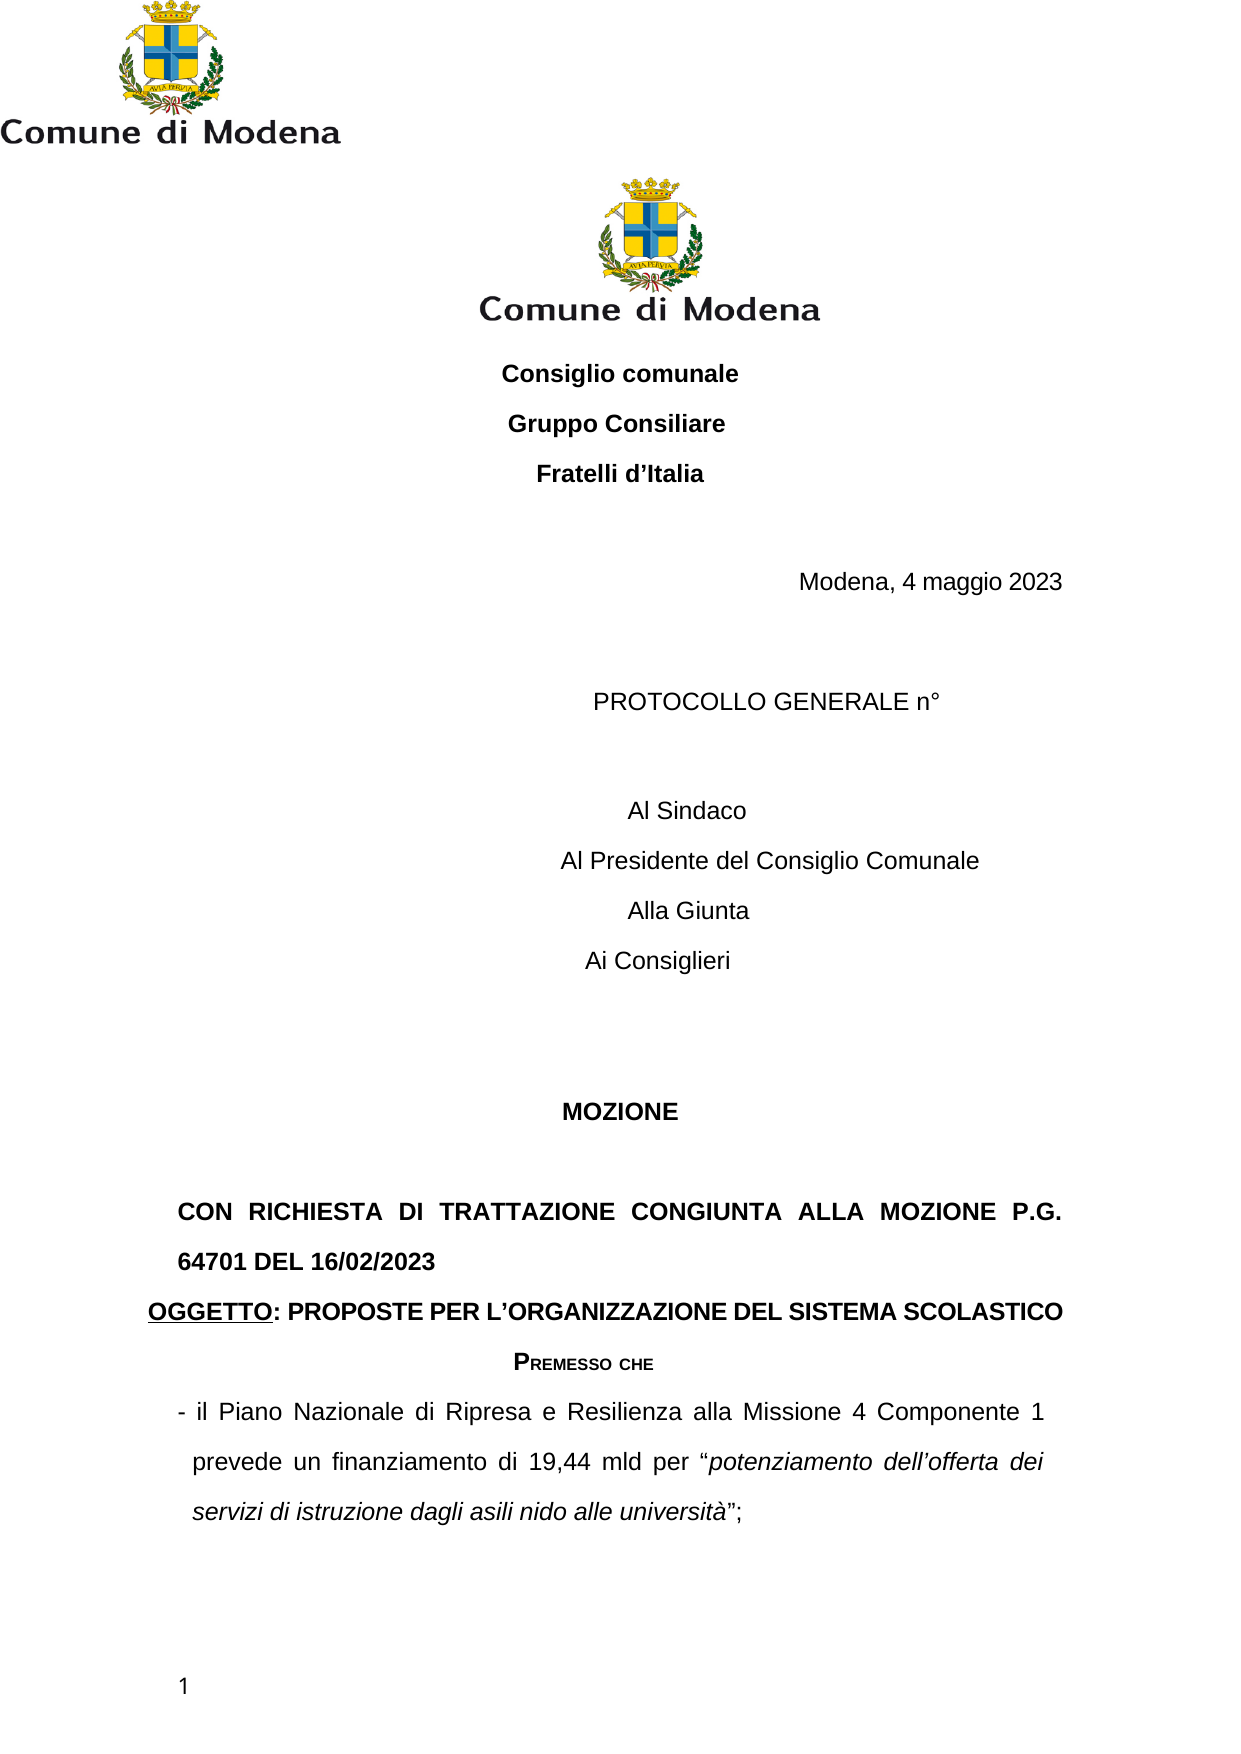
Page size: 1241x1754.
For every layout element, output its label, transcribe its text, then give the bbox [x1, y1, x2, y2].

text Consiglio comunale [177, 343, 1063, 393]
text Fratelli d’Italia [177, 443, 1063, 493]
text Modena, 4 maggio 2023 [195, 551, 1063, 601]
picture [0, 0, 341, 144]
text Alla Giunta [325, 880, 1063, 930]
text CON RICHIESTA DI TRATTAZIONE CONGIUNTA ALLA MOZIONE P.G. 64701 DEL 16/02/2023 [177, 1180, 1063, 1280]
text Premesso che [244, 1330, 922, 1380]
text PROTOCOLLO GENERALE n° [477, 670, 1063, 720]
text Al Presidente del Consiglio Comunale [177, 830, 1063, 880]
text Al Sindaco [552, 780, 1063, 830]
text Gruppo Consiliare [177, 393, 1063, 443]
picture [479, 177, 821, 321]
text MOZIONE [177, 1080, 1063, 1130]
text - il Piano Nazionale di Ripresa e Resilienza alla Missione 4 Componente 1 prevede un finanziamento di 19,44 mld per “potenziamento dell’offerta dei servizi di istruzione dagli asili nido alle università”; [177, 1380, 1046, 1530]
text Ai Consiglieri [177, 930, 1063, 980]
text OGGETTO: PROPOSTE PER L’ORGANIZZAZIONE DEL SISTEMA SCOLASTICO [148, 1280, 1093, 1330]
